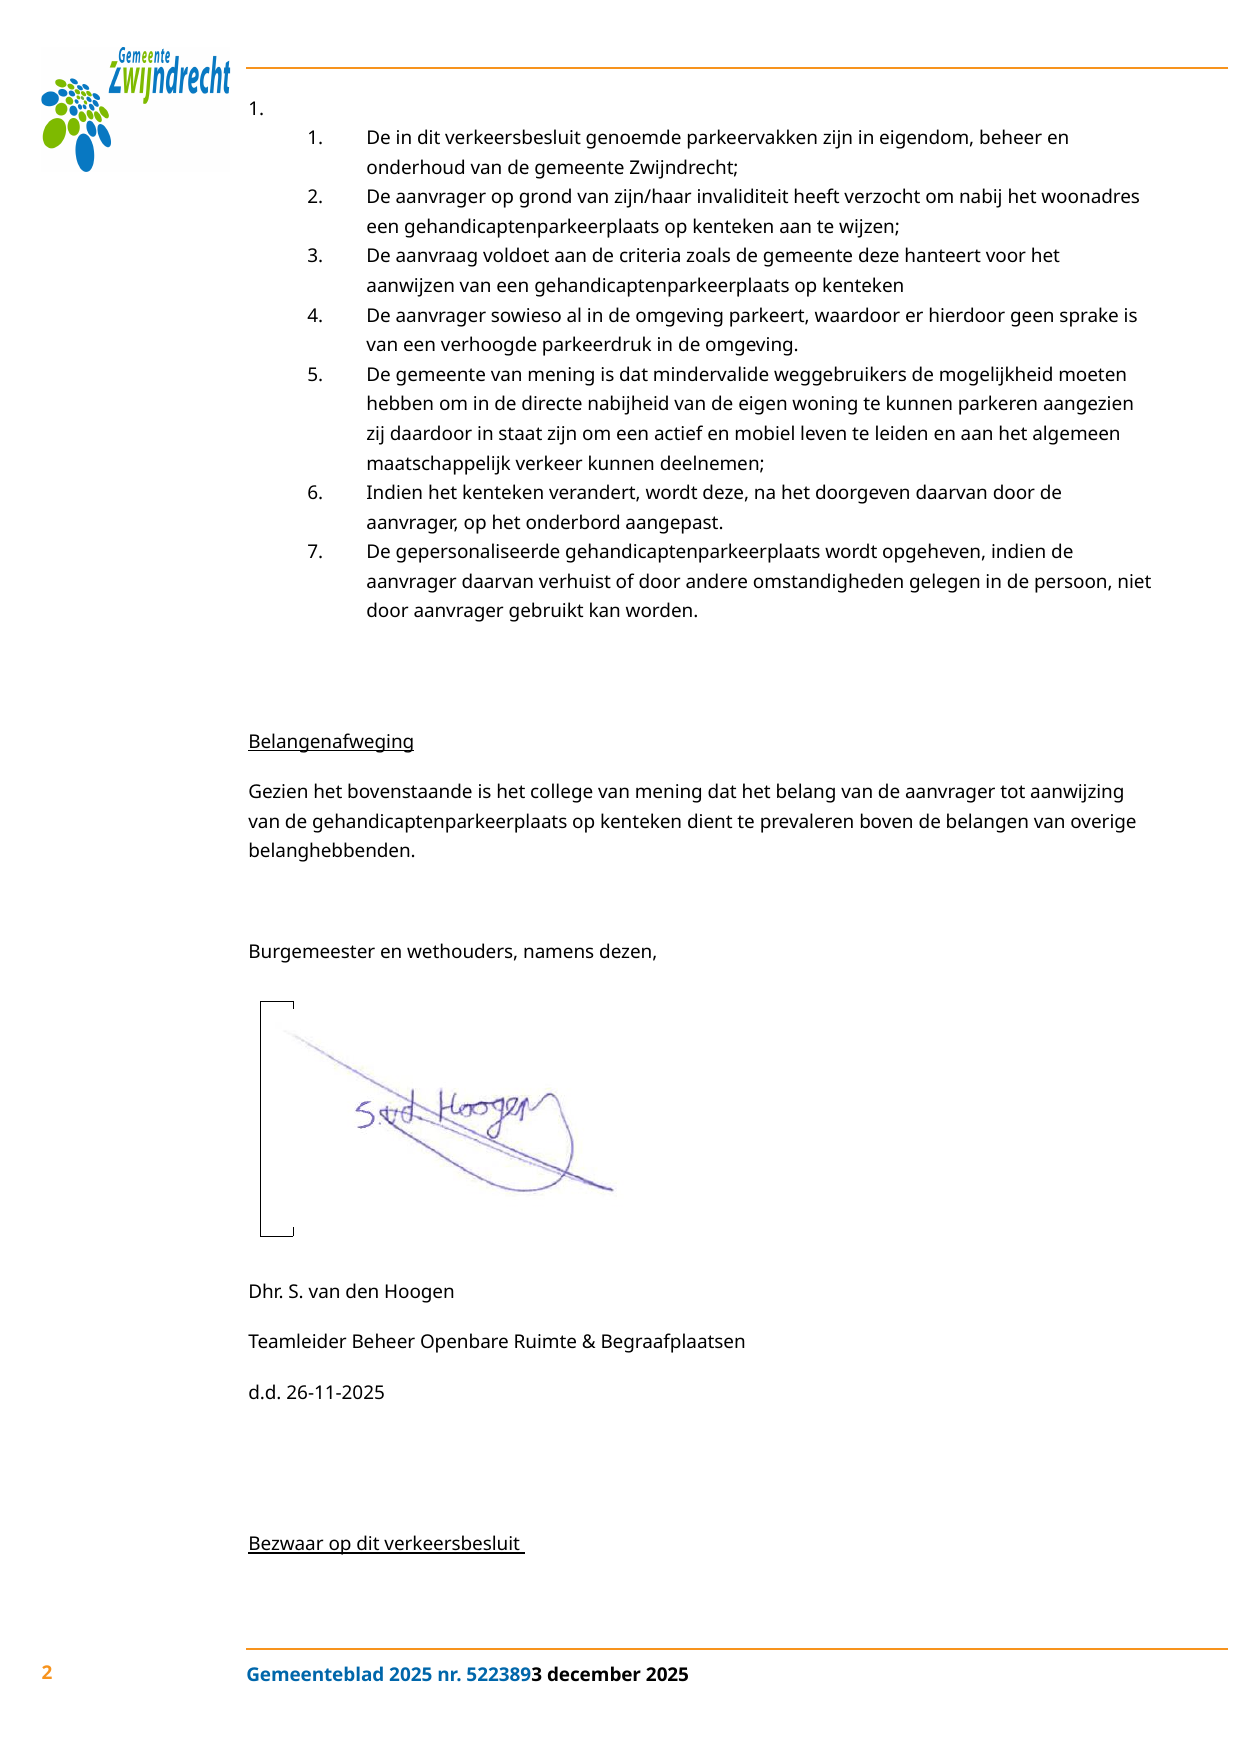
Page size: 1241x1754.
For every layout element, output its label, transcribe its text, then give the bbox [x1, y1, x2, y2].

picture [268, 1009, 635, 1227]
text Bezwaar op dit verkeersbesluit [248, 1530, 1152, 1556]
text d.d. 26-11-2025 [248, 1379, 1152, 1405]
list De gemeente van mening is dat mindervalide weggebruikers de mogelijkheid moeten hebben om in de directe nabijheid van de eigen woning te kunnen parkeren aangezien zij daardoor in staat zijn om een actief en mobiel leven te leiden en aan het algemeen maatschappelijk verkeer kunnen deelnemen; [307, 361, 1152, 476]
list De aanvrager op grond van zijn/haar invaliditeit heeft verzocht om nabij het woonadres een gehandicaptenparkeerplaats op kenteken aan te wijzen; [307, 183, 1152, 239]
text Dhr. S. van den Hoogen [248, 1278, 1152, 1304]
text Teamleider Beheer Openbare Ruimte & Begraafplaatsen [248, 1329, 1152, 1354]
list De aanvraag voldoet aan de criteria zoals de gemeente deze hanteert voor het aanwijzen van een gehandicaptenparkeerplaats op kenteken [307, 243, 1152, 298]
list De aanvrager sowieso al in de omgeving parkeert, waardoor er hierdoor geen sprake is van een verhoogde parkeerdruk in de omgeving. [307, 302, 1152, 357]
list Indien het kenteken verandert, wordt deze, na het doorgeven daarvan door de aanvrager, op het onderbord aangepast. [307, 479, 1152, 535]
text Burgemeester en wethouders, namens dezen, [248, 938, 1152, 964]
picture [41, 47, 231, 172]
list De gepersonaliseerde gehandicaptenparkeerplaats wordt opgeheven, indien de aanvrager daarvan verhuist of door andere omstandigheden gelegen in de persoon, niet door aanvrager gebruikt kan worden. [307, 538, 1152, 623]
text Belangenafweging [248, 728, 1152, 754]
list De in dit verkeersbesluit genoemde parkeervakken zijn in eigendom, beheer en onderhoud van de gemeente Zwijndrecht; [307, 124, 1152, 180]
text Gezien het bovenstaande is het college van mening dat het belang van de aanvrager tot aanwijzing van de gehandicaptenparkeerplaats op kenteken dient te prevaleren boven de belangen van overige belanghebbenden. [248, 778, 1152, 863]
